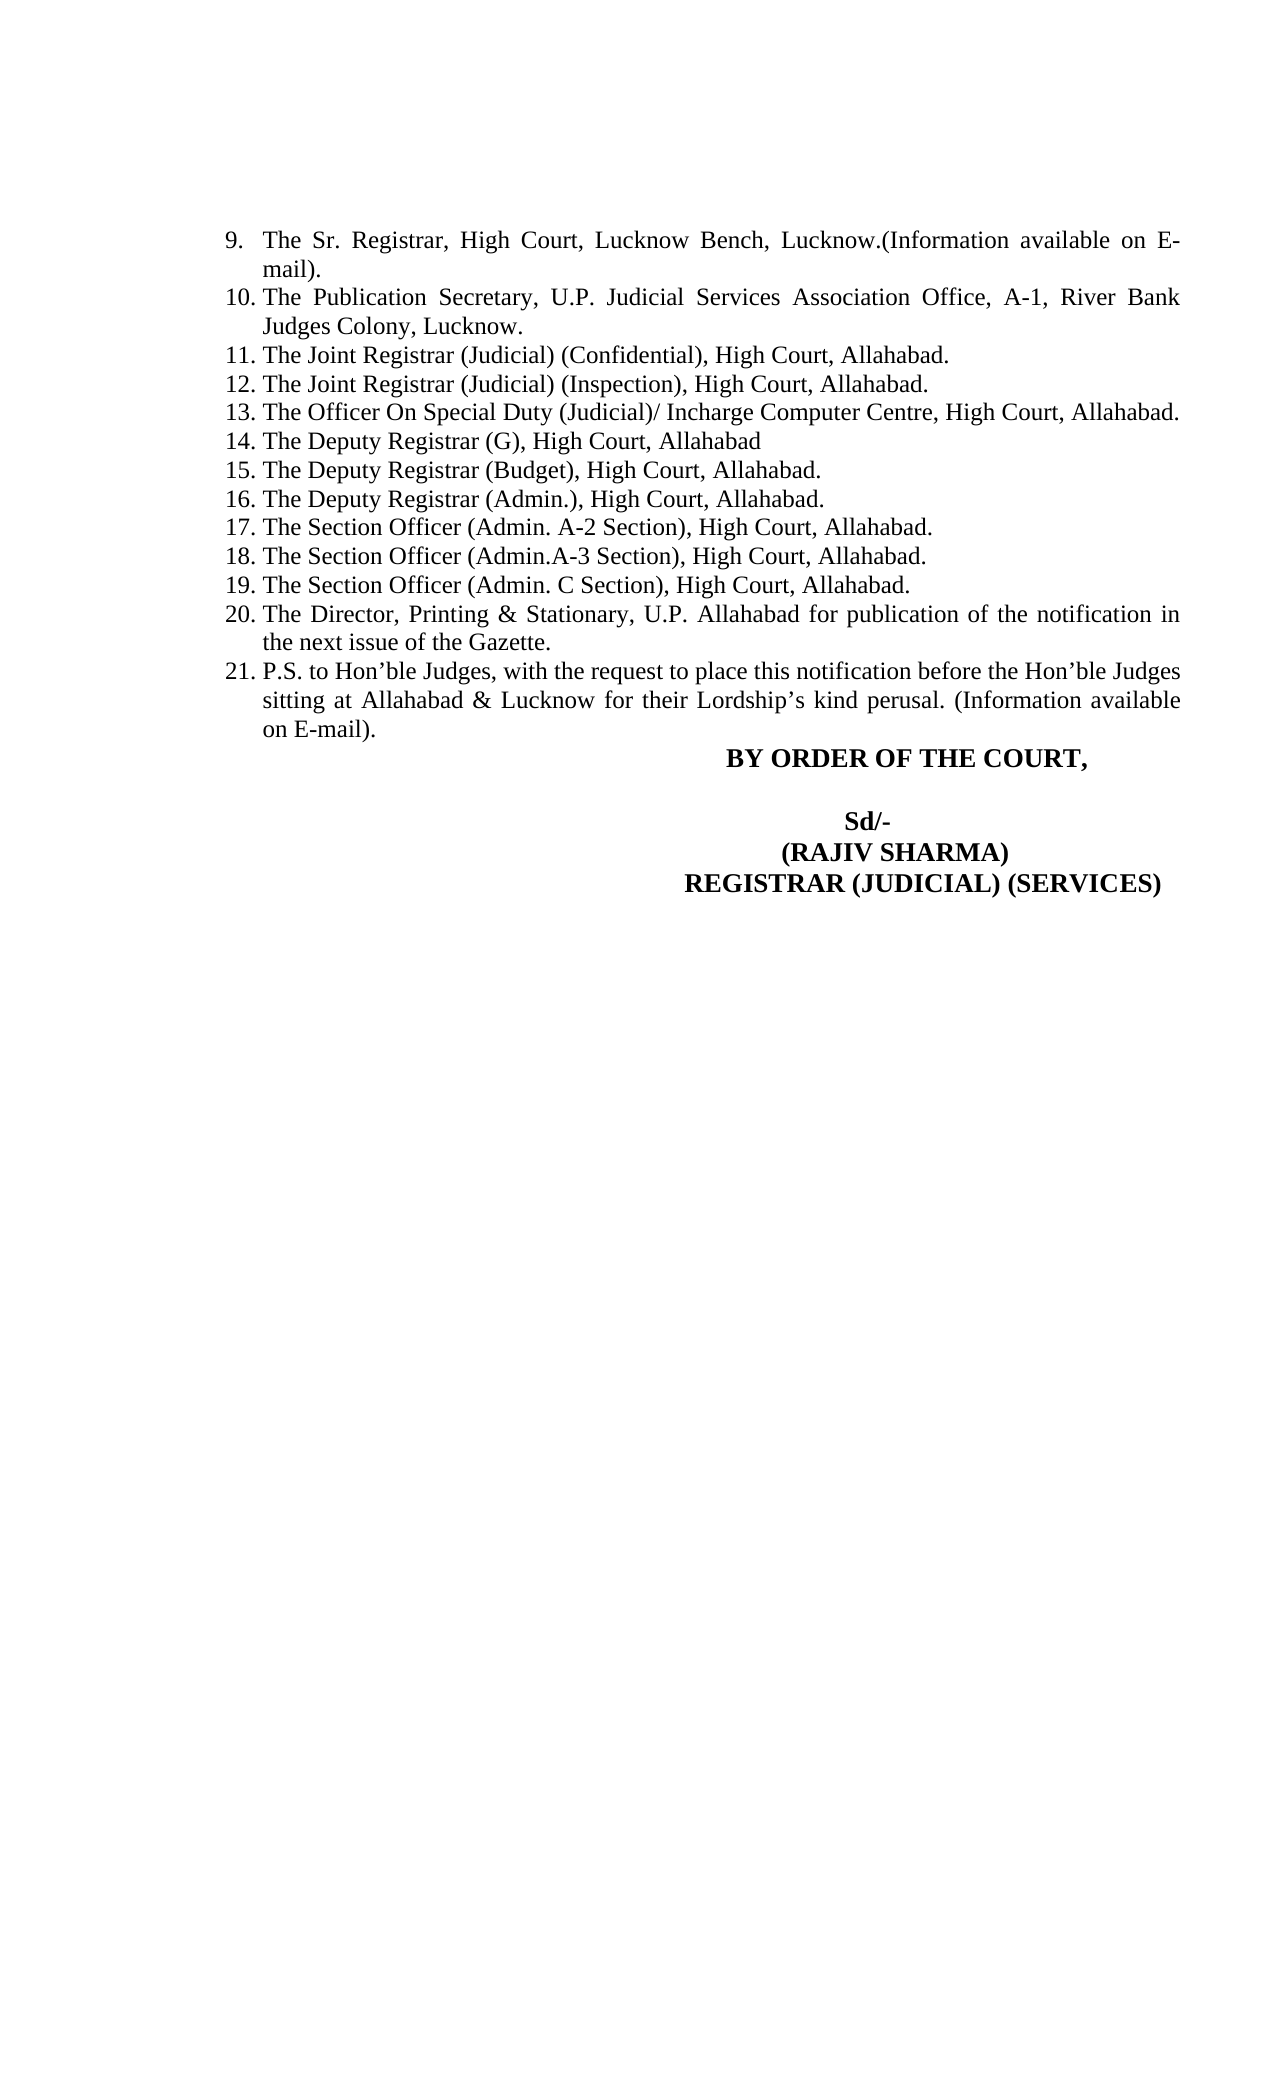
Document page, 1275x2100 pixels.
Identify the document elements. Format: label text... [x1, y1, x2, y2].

list The Joint Registrar (Judicial) (Inspection), High Court, Allahabad. [225, 369, 1181, 397]
list The Deputy Registrar (G), High Court, Allahabad [225, 426, 1181, 455]
list The Joint Registrar (Judicial) (Confidential), High Court, Allahabad. [225, 340, 1181, 369]
list The Officer On Special Duty (Judicial)/ Incharge Computer Centre, High Court, Allahabad. [225, 397, 1181, 426]
list The Section Officer (Admin. C Section), High Court, Allahabad. [225, 570, 1181, 599]
list The Section Officer (Admin.A-3 Section), High Court, Allahabad. [225, 541, 1181, 570]
text Sd/- [187, 805, 1183, 836]
list The Deputy Registrar (Budget), High Court, Allahabad. [225, 455, 1181, 484]
text BY ORDER OF THE COURT, [562, 742, 1181, 774]
list The Deputy Registrar (Admin.), High Court, Allahabad. [225, 484, 1181, 512]
list P.S. to Hon’ble Judges, with the request to place this notification before the Hon’ble Judges sitting at Allahabad & Lucknow for their Lordship’s kind perusal. (Information available on E-mail). [225, 656, 1181, 742]
list The Section Officer (Admin. A-2 Section), High Court, Allahabad. [225, 512, 1181, 541]
list The Sr. Registrar, High Court, Lucknow Bench, Lucknow.(Information available on E-mail). [225, 225, 1181, 282]
list The Director, Printing & Stationary, U.P. Allahabad for publication of the notification in the next issue of the Gazette. [225, 599, 1181, 656]
text REGISTRAR (JUDICIAL) (SERVICES) [187, 867, 1181, 898]
text (RAJIV SHARMA) [712, 836, 1181, 867]
list The Publication Secretary, U.P. Judicial Services Association Office, A-1, River Bank Judges Colony, Lucknow. [225, 282, 1181, 340]
